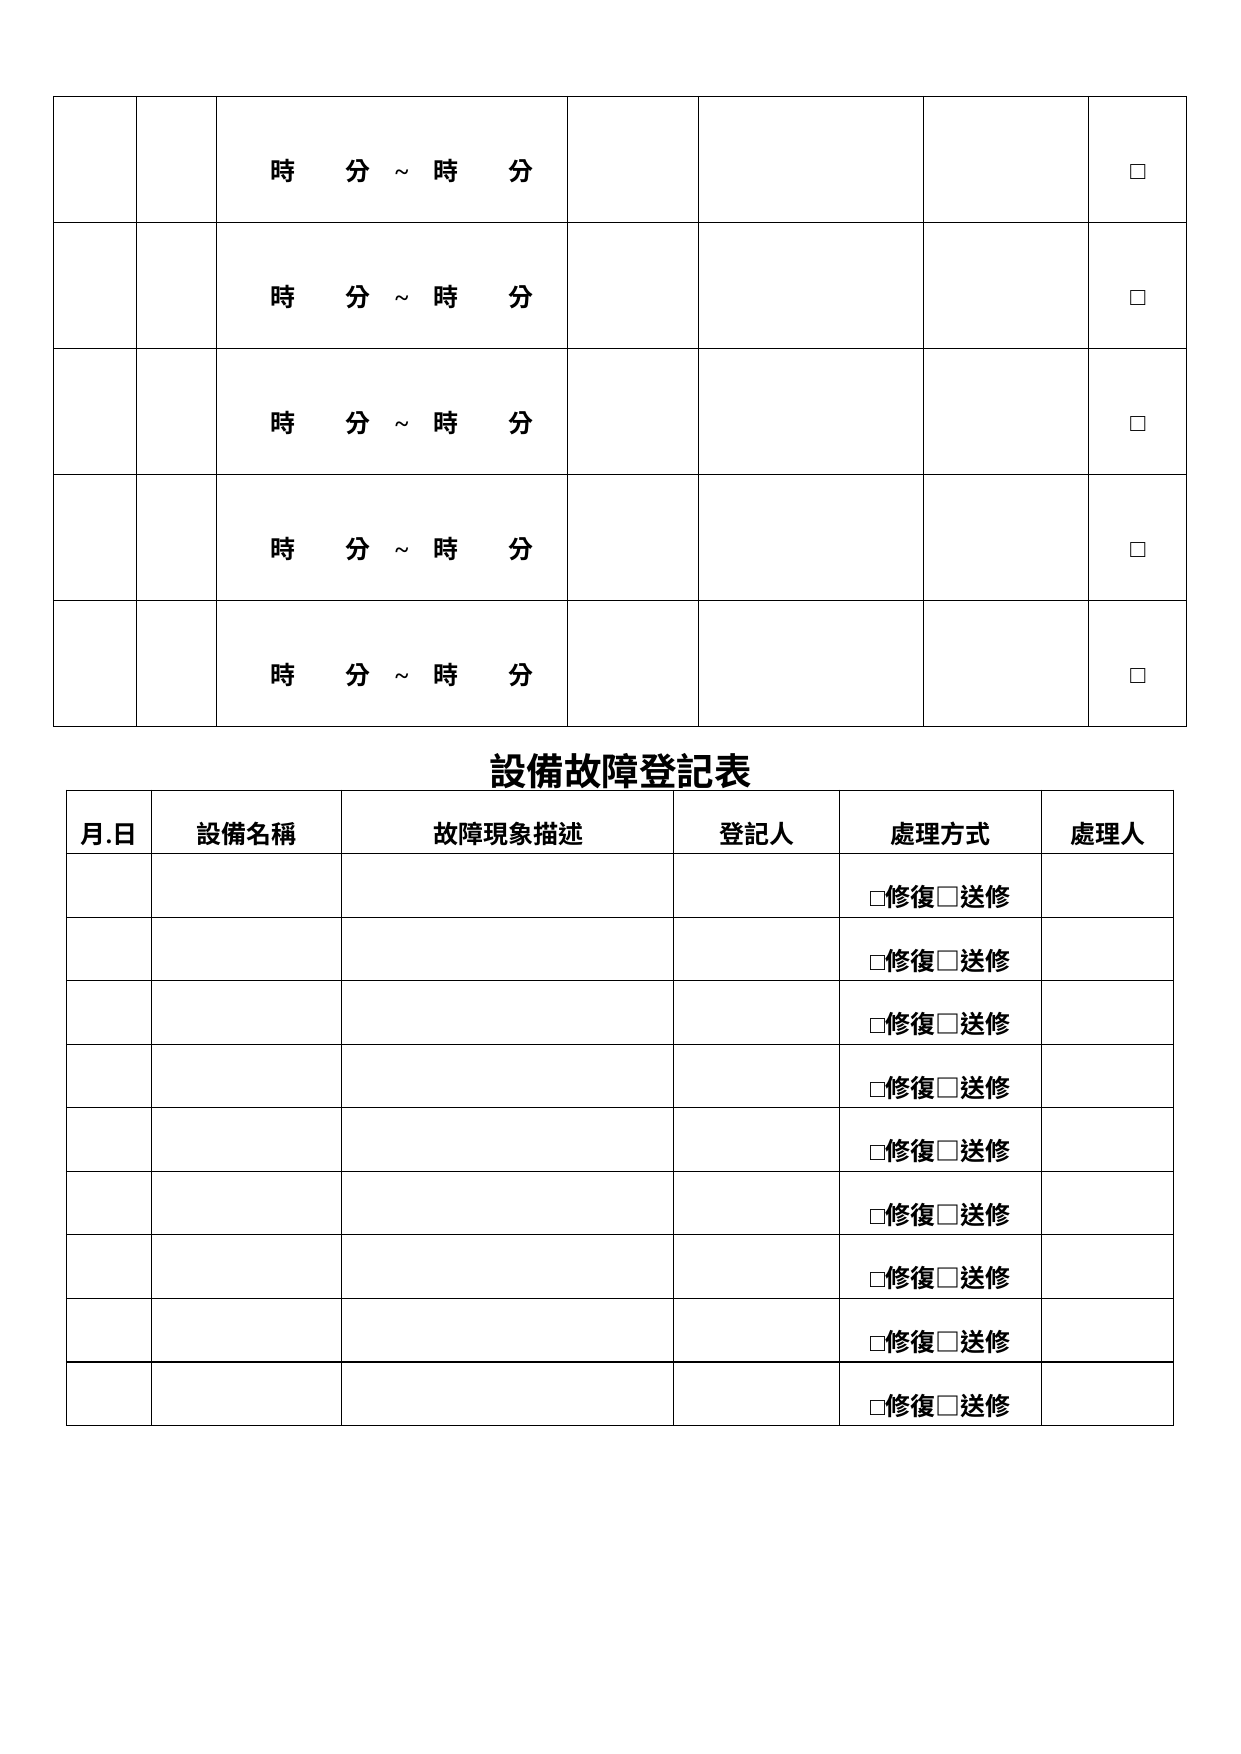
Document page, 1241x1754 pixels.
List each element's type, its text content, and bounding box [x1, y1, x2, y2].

table_cell [152, 1235, 341, 1298]
table_cell [674, 1235, 839, 1298]
table_cell [342, 918, 673, 980]
table_cell [54, 475, 136, 600]
table_cell [1042, 981, 1173, 1044]
table_cell [674, 1045, 839, 1107]
table_cell [924, 601, 1088, 726]
table_cell [699, 97, 923, 222]
table_cell [674, 981, 839, 1044]
table_cell 時 分 ~ 時 分 [217, 601, 567, 726]
table_cell □ [1089, 223, 1186, 348]
table_cell [342, 1299, 673, 1361]
table_cell [152, 854, 341, 917]
table_cell [1042, 1235, 1173, 1298]
table_cell [924, 97, 1088, 222]
table_cell [924, 223, 1088, 348]
table_cell [54, 349, 136, 474]
table_cell [137, 349, 216, 474]
table_cell [67, 1235, 151, 1298]
table_cell [924, 475, 1088, 600]
table_cell [924, 349, 1088, 474]
table_cell [137, 601, 216, 726]
table_header 故障現象描述 [342, 791, 673, 853]
table_cell [67, 854, 151, 917]
table_cell [674, 1108, 839, 1171]
table_cell [342, 854, 673, 917]
table_cell [67, 1045, 151, 1107]
table_header 月.日 [67, 791, 151, 853]
table_cell [699, 223, 923, 348]
table_cell □ [1089, 475, 1186, 600]
table_cell [137, 223, 216, 348]
table_cell [342, 1363, 673, 1425]
table_cell [137, 97, 216, 222]
table_cell [67, 1363, 151, 1425]
table_cell [674, 1172, 839, 1234]
table_cell [674, 854, 839, 917]
table_cell [67, 1108, 151, 1171]
table_cell [152, 1363, 341, 1425]
table_cell [699, 601, 923, 726]
table_cell [1042, 1172, 1173, 1234]
table_cell [342, 981, 673, 1044]
table_cell [699, 349, 923, 474]
table_cell □修復□送修 [840, 1363, 1041, 1425]
table_cell [54, 601, 136, 726]
table_cell [342, 1108, 673, 1171]
table_cell [54, 97, 136, 222]
table_cell [67, 981, 151, 1044]
table_cell [674, 1299, 839, 1361]
table_cell □修復□送修 [840, 981, 1041, 1044]
table_cell [674, 1363, 839, 1425]
table_cell 時 分 ~ 時 分 [217, 97, 567, 222]
table_cell [1042, 1299, 1173, 1361]
table_cell [1042, 1108, 1173, 1171]
table_cell [342, 1172, 673, 1234]
table_cell [67, 1299, 151, 1361]
table_cell [152, 1108, 341, 1171]
table_header 處理人 [1042, 791, 1173, 853]
table_cell □修復□送修 [840, 854, 1041, 917]
table_cell □ [1089, 601, 1186, 726]
table_cell □修復□送修 [840, 1235, 1041, 1298]
table_cell □修復□送修 [840, 918, 1041, 980]
table_cell [54, 223, 136, 348]
table_cell [568, 475, 698, 600]
table_cell [152, 918, 341, 980]
table_cell 時 分 ~ 時 分 [217, 223, 567, 348]
table_cell [568, 97, 698, 222]
table_cell [67, 1172, 151, 1234]
table_cell [568, 223, 698, 348]
table_header 處理方式 [840, 791, 1041, 853]
table_cell □修復□送修 [840, 1299, 1041, 1361]
table_cell □修復□送修 [840, 1045, 1041, 1107]
table_cell [1042, 1045, 1173, 1107]
table_cell [568, 349, 698, 474]
table_cell [342, 1045, 673, 1107]
table_cell [67, 918, 151, 980]
table_cell [568, 601, 698, 726]
table_cell [152, 981, 341, 1044]
table_cell [1042, 1363, 1173, 1425]
table_cell [137, 475, 216, 600]
table_cell □修復□送修 [840, 1108, 1041, 1171]
table_cell [674, 918, 839, 980]
table_cell □修復□送修 [840, 1172, 1041, 1234]
table_cell [699, 475, 923, 600]
table_header 登記人 [674, 791, 839, 853]
table_cell [1042, 918, 1173, 980]
table_cell 時 分 ~ 時 分 [217, 475, 567, 600]
table_cell [1042, 854, 1173, 917]
table_cell □ [1089, 97, 1186, 222]
table_cell [152, 1172, 341, 1234]
text 設備故障登記表 [18, 727, 1222, 789]
table_cell 時 分 ~ 時 分 [217, 349, 567, 474]
table_cell [152, 1299, 341, 1361]
table_cell □ [1089, 349, 1186, 474]
table_cell [342, 1235, 673, 1298]
table_cell [152, 1045, 341, 1107]
table_header 設備名稱 [152, 791, 341, 853]
